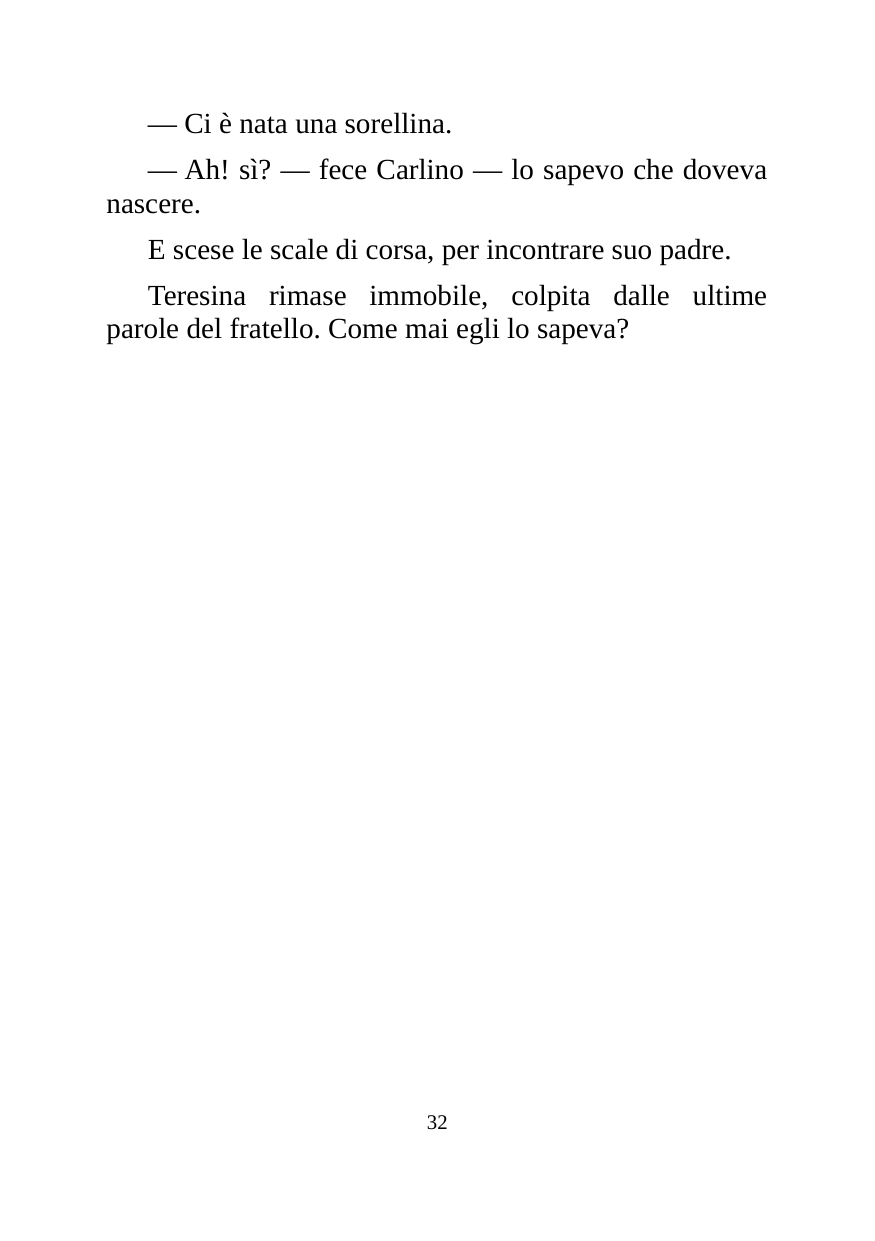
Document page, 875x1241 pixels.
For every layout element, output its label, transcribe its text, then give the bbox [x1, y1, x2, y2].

text E scese le scale di corsa, per incontrare suo padre. [106, 232, 768, 265]
text — Ah! sì? — fece Carlino — lo sapevo che doveva nascere. [106, 152, 768, 219]
text — Ci è nata una sorellina. [106, 106, 768, 140]
text Teresina rimase immobile, colpita dalle ultime parole del fratello. Come mai egli lo sapeva? [106, 278, 768, 345]
